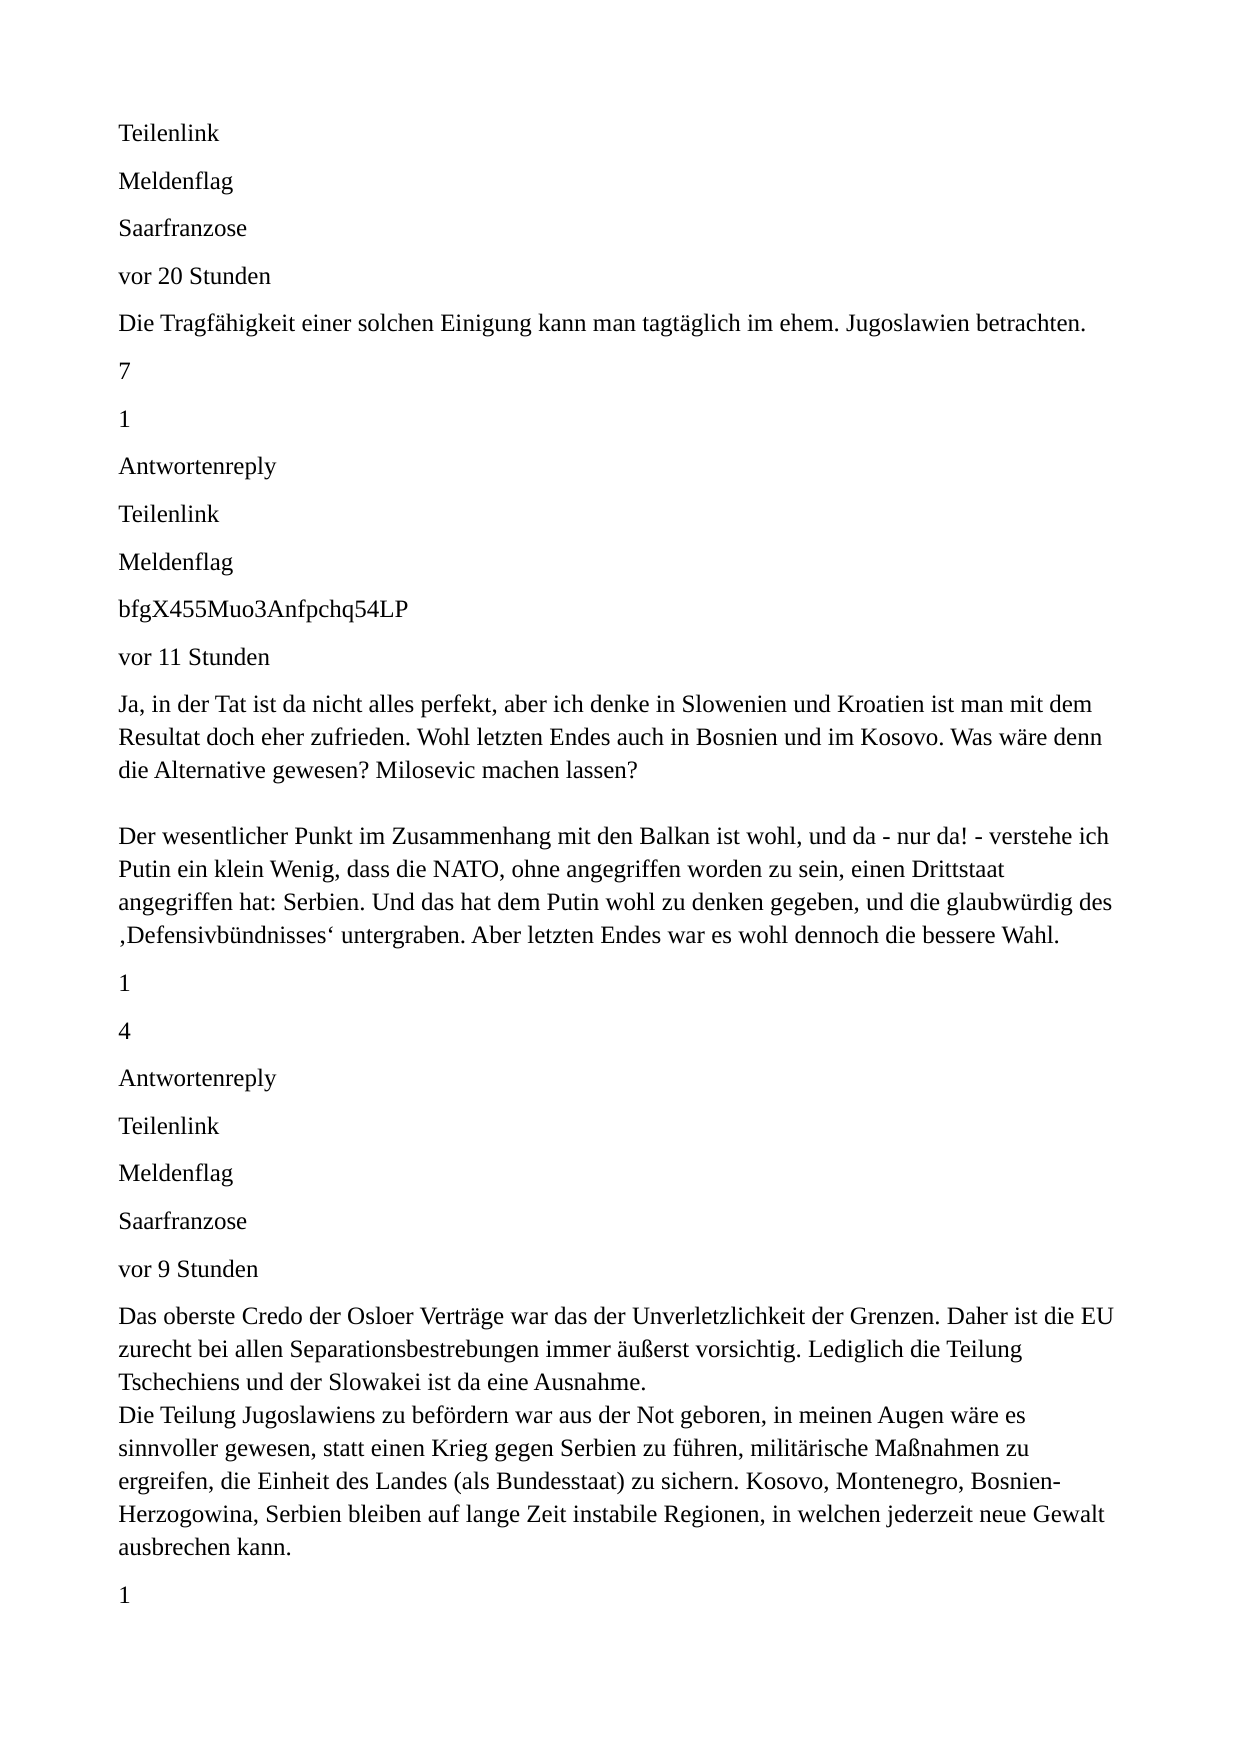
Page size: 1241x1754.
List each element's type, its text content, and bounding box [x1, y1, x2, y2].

text 1 [118, 968, 1122, 997]
text Antwortenreply [118, 451, 1122, 480]
text Teilenlink [118, 499, 1122, 528]
text vor 9 Stunden [118, 1254, 1122, 1282]
text Meldenflag [118, 1158, 1122, 1187]
text Meldenflag [118, 166, 1122, 194]
text vor 11 Stunden [118, 642, 1122, 671]
text vor 20 Stunden [118, 261, 1122, 290]
text 7 [118, 356, 1122, 385]
text Ja, in der Tat ist da nicht alles perfekt, aber ich denke in Slowenien und Kroatien ist man mit dem Resultat doch eher zufrieden. Wohl letzten Endes auch in Bosnien und im Kosovo. Was wäre denn die Alternative gewesen? Milosevic machen lassen? Der wesentlicher Punkt im Zusammenhang mit den Balkan ist wohl, und da - nur da! - verstehe ich Putin ein klein Wenig, dass die NATO, ohne angegriffen worden zu sein, einen Drittstaat angegriffen hat: Serbien. Und das hat dem Putin wohl zu denken gegeben, und die glaubwürdig des ‚Defensivbündnisses‘ untergraben. Aber letzten Endes war es wohl dennoch die bessere Wahl. [118, 689, 1122, 949]
text 1 [118, 1580, 1122, 1609]
text 1 [118, 404, 1122, 432]
text Saarfranzose [118, 1206, 1122, 1235]
text 4 [118, 1016, 1122, 1044]
text bfgX455Muo3Anfpchq54LP [118, 594, 1122, 623]
text Meldenflag [118, 547, 1122, 575]
text Die Tragfähigkeit einer solchen Einigung kann man tagtäglich im ehem. Jugoslawien betrachten. [118, 308, 1122, 337]
text Saarfranzose [118, 213, 1122, 242]
text Teilenlink [118, 1111, 1122, 1140]
text Antwortenreply [118, 1063, 1122, 1092]
text Das oberste Credo der Osloer Verträge war das der Unverletzlichkeit der Grenzen. Daher ist die EU zurecht bei allen Separationsbestrebungen immer äußerst vorsichtig. Lediglich die Teilung Tschechiens und der Slowakei ist da eine Ausnahme. Die Teilung Jugoslawiens zu befördern war aus der Not geboren, in meinen Augen wäre es sinnvoller gewesen, statt einen Krieg gegen Serbien zu führen, militärische Maßnahmen zu ergreifen, die Einheit des Landes (als Bundesstaat) zu sichern. Kosovo, Montenegro, Bosnien- Herzogowina, Serbien bleiben auf lange Zeit instabile Regionen, in welchen jederzeit neue Gewalt ausbrechen kann. [118, 1301, 1122, 1561]
text Teilenlink [118, 118, 1122, 147]
